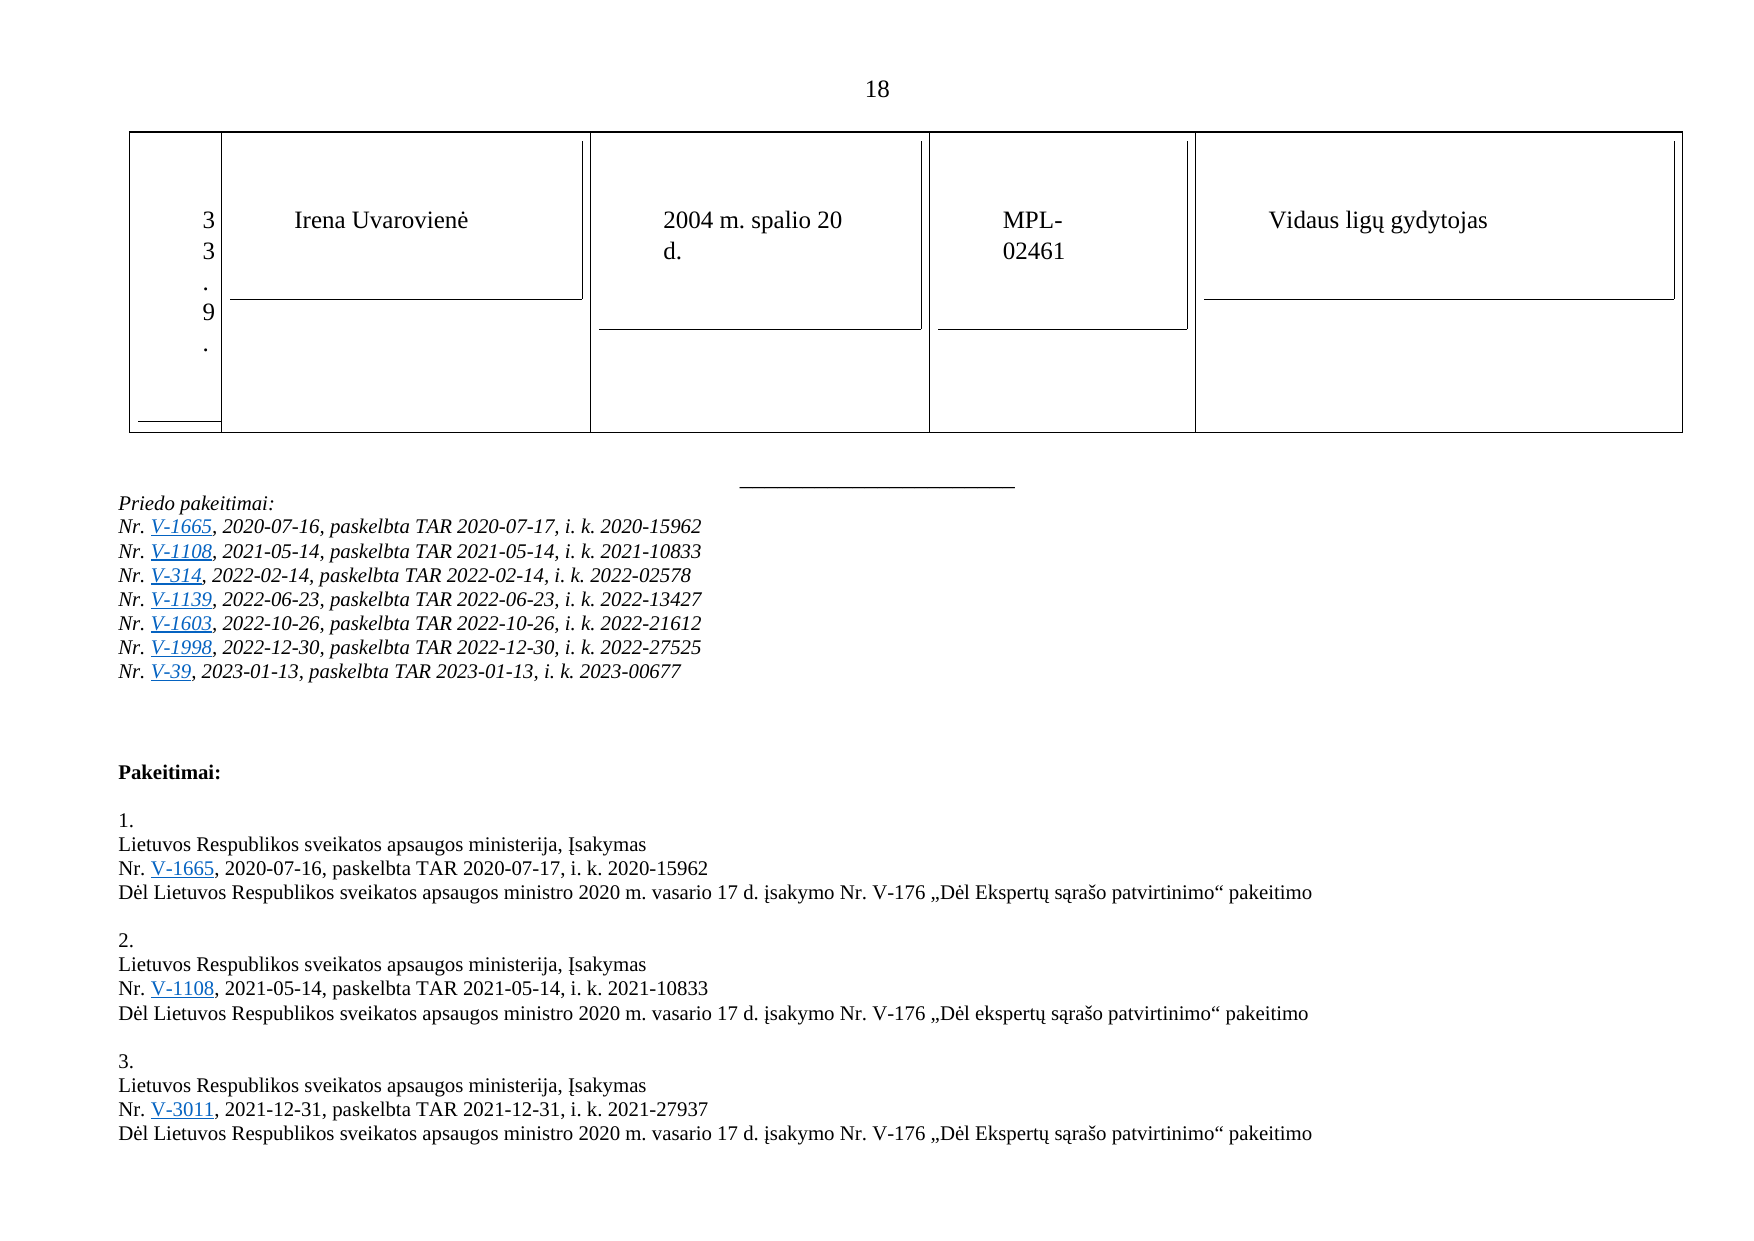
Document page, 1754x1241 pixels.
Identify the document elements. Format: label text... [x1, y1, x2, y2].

text Lietuvos Respublikos sveikatos apsaugos ministerija, Įsakymas [118, 832, 1636, 856]
text Nr. V-1603, 2022-10-26, paskelbta TAR 2022-10-26, i. k. 2022-21612 [118, 611, 1636, 635]
table_cell Irena Uvarovienė [222, 133, 590, 432]
text 3. [118, 1048, 1636, 1073]
text 2. [118, 928, 1636, 952]
text Nr. V-314, 2022-02-14, paskelbta TAR 2022-02-14, i. k. 2022-02578 [118, 563, 1636, 587]
table_cell 33.9. [130, 133, 221, 432]
text Lietuvos Respublikos sveikatos apsaugos ministerija, Įsakymas [118, 1073, 1636, 1097]
text Nr. V-1665, 2020-07-16, paskelbta TAR 2020-07-17, i. k. 2020-15962 [118, 856, 1636, 880]
text Dėl Lietuvos Respublikos sveikatos apsaugos ministro 2020 m. vasario 17 d. įsakymo Nr. V-176 „Dėl Ekspertų sąrašo patvirtinimo“ pakeitimo [118, 880, 1636, 904]
text Lietuvos Respublikos sveikatos apsaugos ministerija, Įsakymas [118, 952, 1636, 976]
text Priedo pakeitimai: [118, 490, 1636, 514]
table_cell 2004 m. spalio 20 d. [591, 133, 929, 432]
table_cell MPL-02461 [930, 133, 1195, 432]
text ______________________ [118, 462, 1636, 490]
text Pakeitimai: [118, 760, 1636, 784]
text Nr. V-1108, 2021-05-14, paskelbta TAR 2021-05-14, i. k. 2021-10833 [118, 538, 1636, 563]
table_cell Vidaus ligų gydytojas [1196, 133, 1682, 432]
text Nr. V-1139, 2022-06-23, paskelbta TAR 2022-06-23, i. k. 2022-13427 [118, 587, 1636, 611]
text Nr. V-1108, 2021-05-14, paskelbta TAR 2021-05-14, i. k. 2021-10833 [118, 976, 1636, 1000]
text Nr. V-1665, 2020-07-16, paskelbta TAR 2020-07-17, i. k. 2020-15962 [118, 514, 1636, 538]
text Dėl Lietuvos Respublikos sveikatos apsaugos ministro 2020 m. vasario 17 d. įsakymo Nr. V-176 „Dėl ekspertų sąrašo patvirtinimo“ pakeitimo [118, 1000, 1636, 1024]
text Nr. V-3011, 2021-12-31, paskelbta TAR 2021-12-31, i. k. 2021-27937 [118, 1097, 1636, 1121]
text Nr. V-39, 2023-01-13, paskelbta TAR 2023-01-13, i. k. 2023-00677 [118, 659, 1636, 683]
text 1. [118, 808, 1636, 832]
text Dėl Lietuvos Respublikos sveikatos apsaugos ministro 2020 m. vasario 17 d. įsakymo Nr. V-176 „Dėl Ekspertų sąrašo patvirtinimo“ pakeitimo [118, 1121, 1636, 1145]
text Nr. V-1998, 2022-12-30, paskelbta TAR 2022-12-30, i. k. 2022-27525 [118, 635, 1636, 659]
